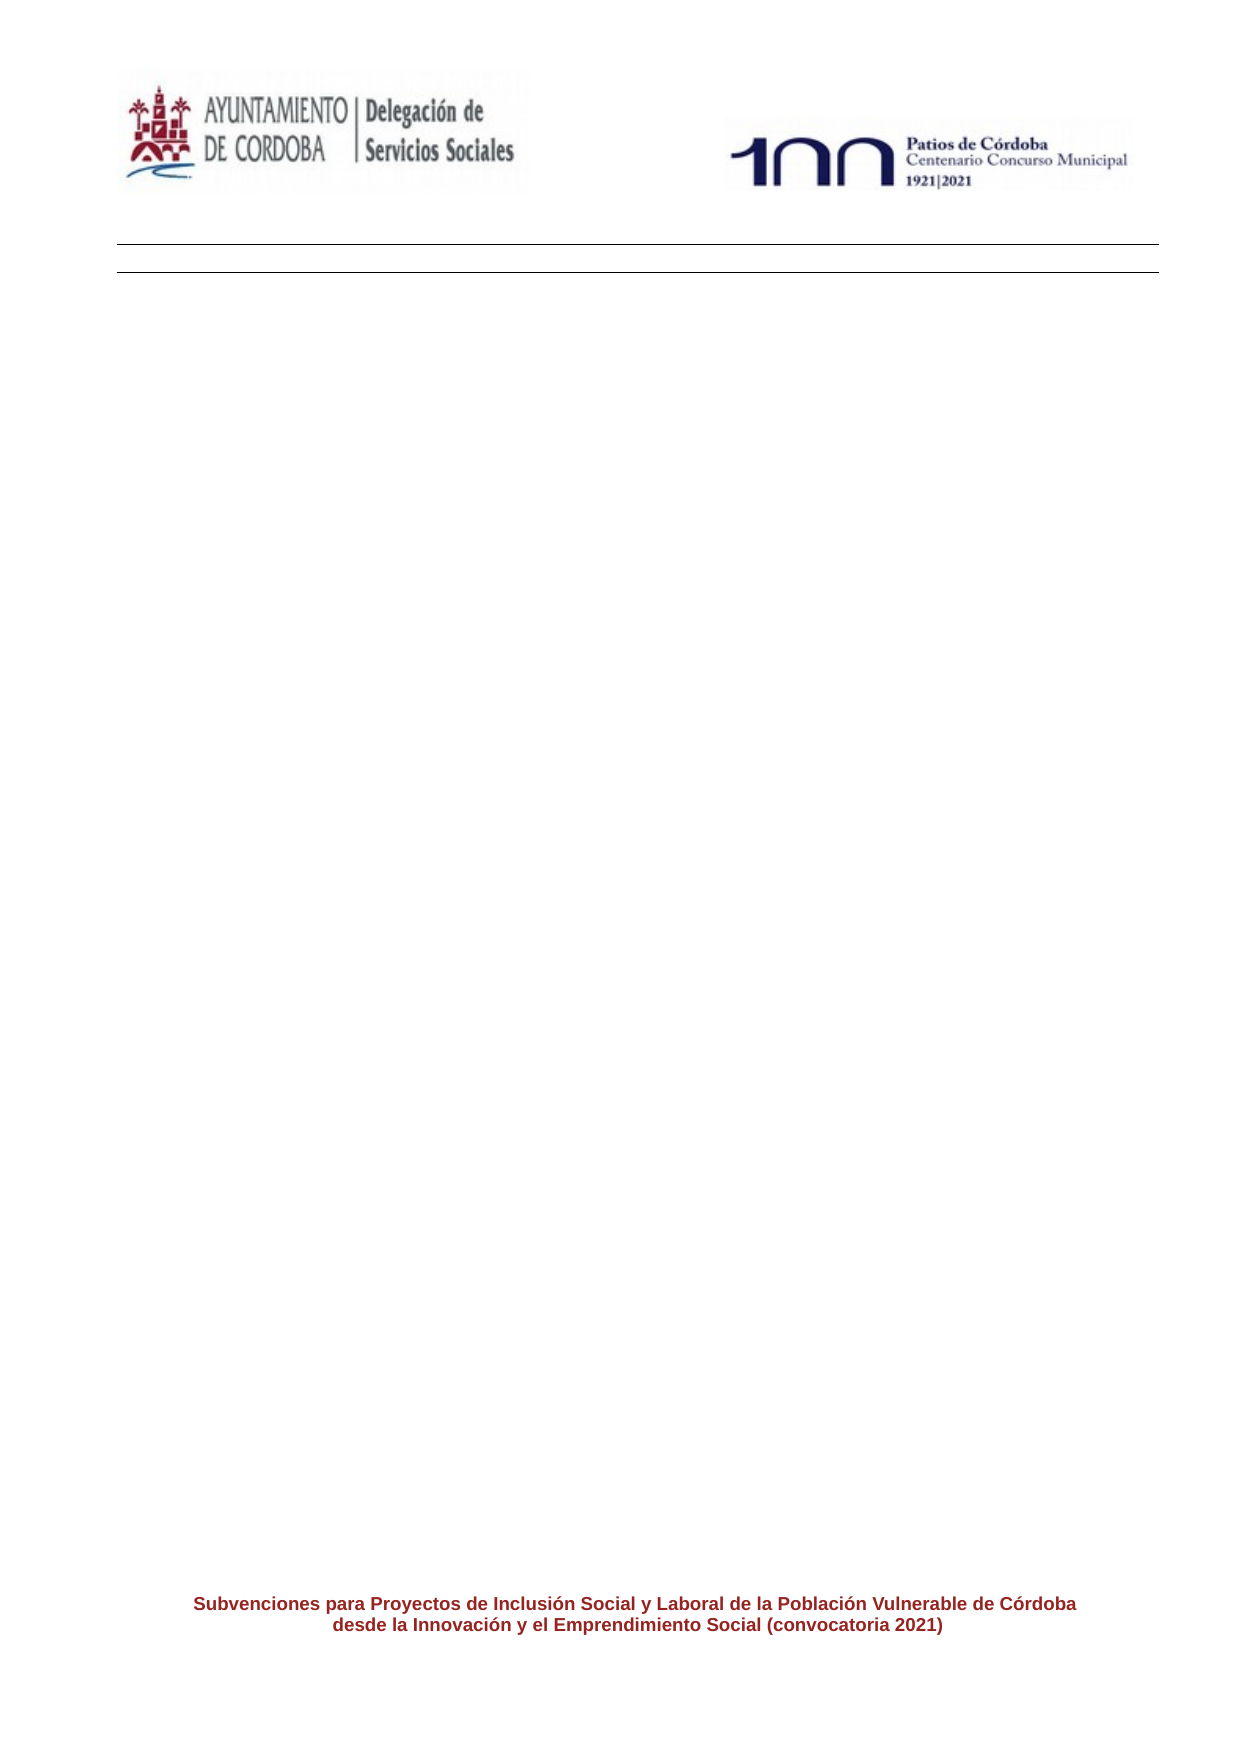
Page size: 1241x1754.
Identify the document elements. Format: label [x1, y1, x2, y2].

picture [117, 68, 530, 194]
table_header [117, 245, 1158, 272]
picture [723, 116, 1134, 191]
